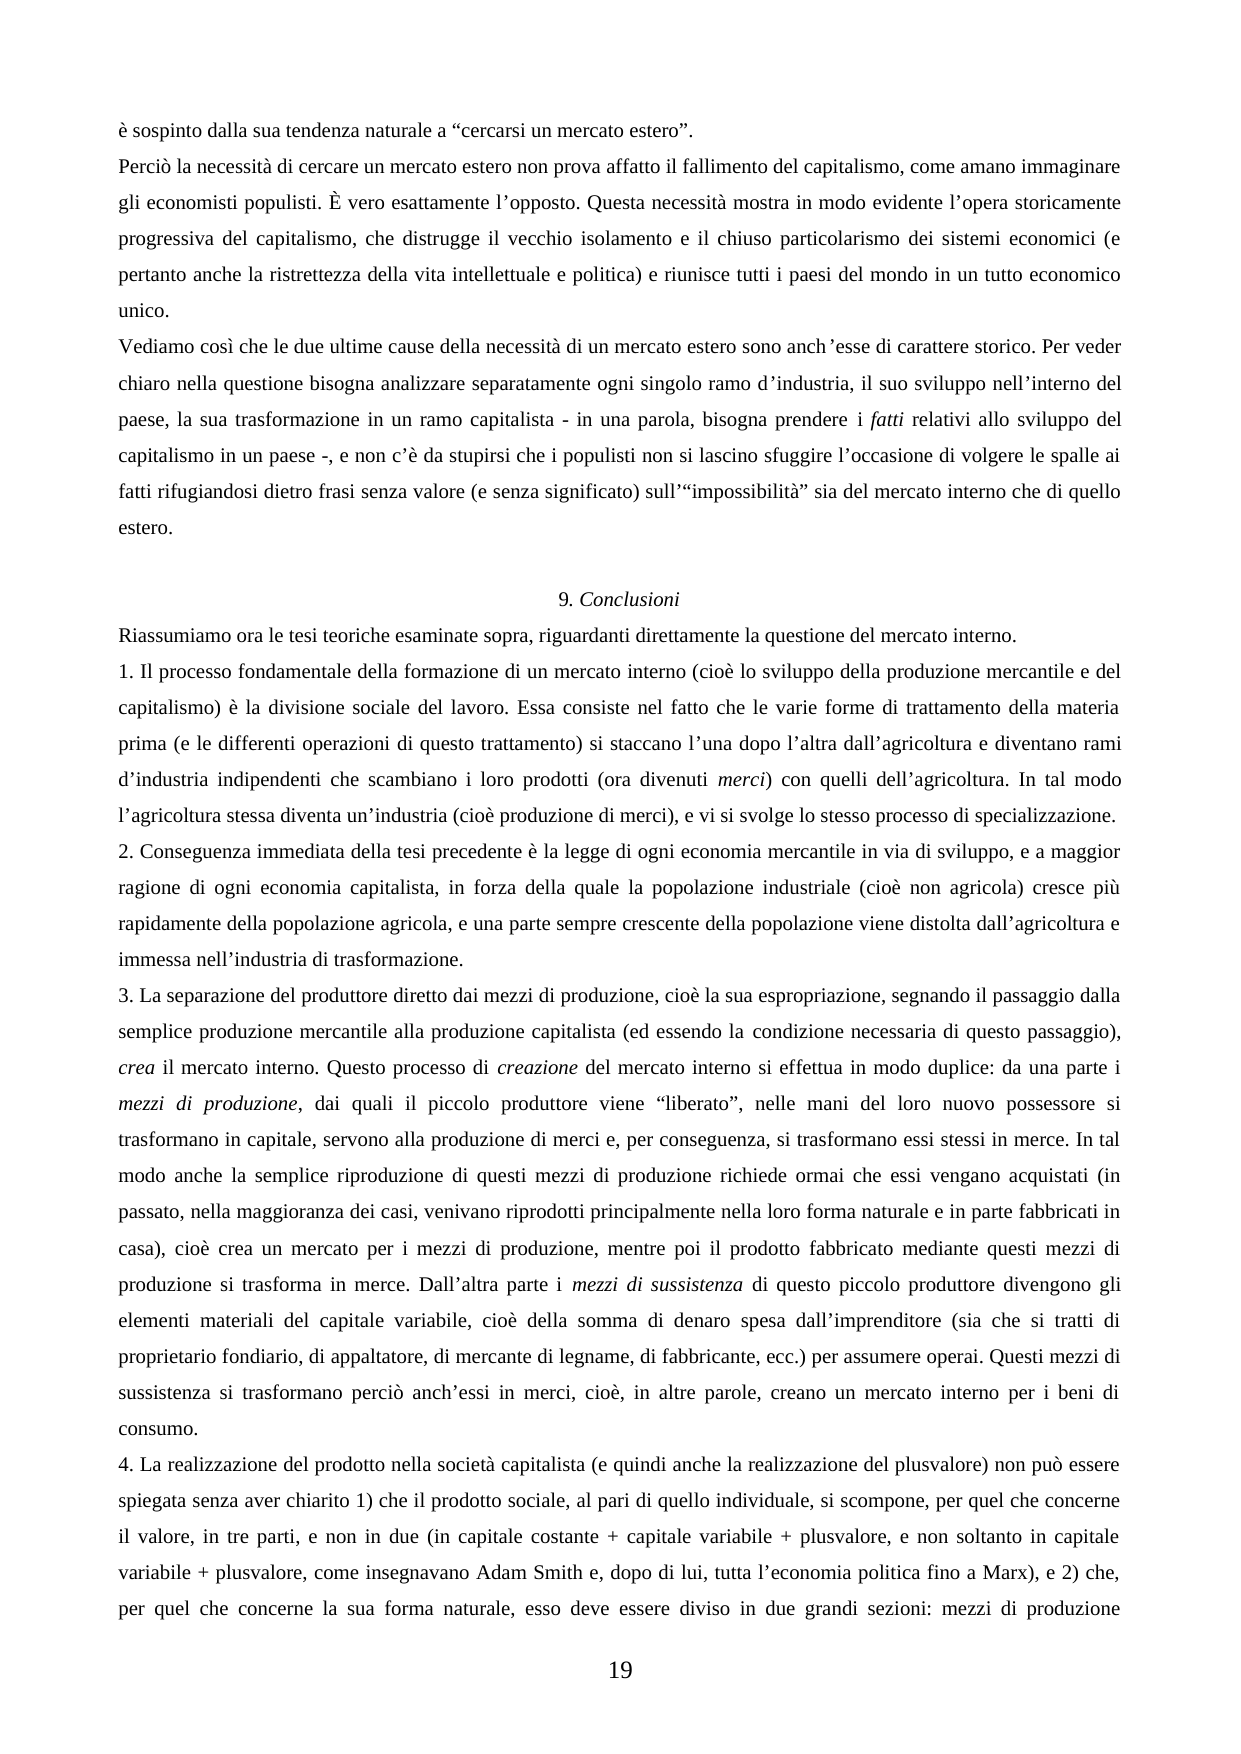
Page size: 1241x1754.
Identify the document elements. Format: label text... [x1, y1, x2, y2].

text 3. La separazione del produttore diretto dai mezzi di produzione, cioè la sua espropriazione, segnando il passaggio dalla semplice produzione mercantile alla produzione capitalista (ed essendo la condizione necessaria di questo passaggio), crea il mercato interno. Questo processo di creazione del mercato interno si effettua in modo duplice: da una parte i mezzi di produzione, dai quali il piccolo produttore viene “liberato”, nelle mani del loro nuovo possessore si trasformano in capitale, servono alla produzione di merci e, per conseguenza, si trasformano essi stessi in merce. In tal modo anche la semplice riproduzione di questi mezzi di produzione richiede ormai che essi vengano acquistati (in passato, nella maggioranza dei casi, venivano riprodotti principalmente nella loro forma naturale e in parte fabbricati in casa), cioè crea un mercato per i mezzi di produzione, mentre poi il prodotto fabbricato mediante questi mezzi di produzione si trasforma in merce. Dall’altra parte i mezzi di sussistenza di questo piccolo produttore divengono gli elementi materiali del capitale variabile, cioè della somma di denaro spesa dall’imprenditore (sia che si tratti di proprietario fondiario, di appaltatore, di mercante di legname, di fabbricante, ecc.) per assumere operai. Questi mezzi di sussistenza si trasformano perciò anch’essi in merci, cioè, in altre parole, creano un mercato interno per i beni di consumo. [118, 983, 1122, 1440]
text è sospinto dalla sua tendenza naturale a “cercarsi un mercato estero”. [118, 118, 1122, 142]
text 1. Il processo fondamentale della formazione di un mercato interno (cioè lo sviluppo della produzione mercantile e del capitalismo) è la divisione sociale del lavoro. Essa consiste nel fatto che le varie forme di trattamento della materia prima (e le differenti operazioni di questo trattamento) si staccano l’una dopo l’altra dall’agricoltura e diventano rami d’industria indipendenti che scambiano i loro prodotti (ora divenuti merci) con quelli dell’agricoltura. In tal modo l’agricoltura stessa diventa un’industria (cioè produzione di merci), e vi si svolge lo stesso processo di specializzazione. [118, 659, 1122, 827]
text 2. Conseguenza immediata della tesi precedente è la legge di ogni economia mercantile in via di sviluppo, e a maggior ragione di ogni economia capitalista, in forza della quale la popolazione industriale (cioè non agricola) cresce più rapidamente della popolazione agricola, e una parte sempre crescente della popolazione viene distolta dall’agricoltura e immessa nell’industria di trasformazione. [118, 839, 1122, 971]
text Riassumiamo ora le tesi teoriche esaminate sopra, riguardanti direttamente la questione del mercato interno. [118, 623, 1122, 647]
text 9. Conclusioni [118, 587, 1122, 611]
text Vediamo così che le due ultime cause della necessità di un mercato estero sono anch’esse di carattere storico. Per veder chiaro nella questione bisogna analizzare separatamente ogni singolo ramo d’industria, il suo sviluppo nell’interno del paese, la sua trasformazione in un ramo capitalista - in una parola, bisogna prendere i fatti relativi allo sviluppo del capitalismo in un paese -, e non c’è da stupirsi che i populisti non si lascino sfuggire l’occasione di volgere le spalle ai fatti rifugiandosi dietro frasi senza valore (e senza significato) sull’“impossibilità” sia del mercato interno che di quello estero. [118, 334, 1122, 539]
text Perciò la necessità di cercare un mercato estero non prova affatto il fallimento del capitalismo, come amano immaginare gli economisti populisti. È vero esattamente l’opposto. Questa necessità mostra in modo evidente l’opera storicamente progressiva del capitalismo, che distrugge il vecchio isolamento e il chiuso particolarismo dei sistemi economici (e pertanto anche la ristrettezza della vita intellettuale e politica) e riunisce tutti i paesi del mondo in un tutto economico unico. [118, 154, 1122, 322]
text 4. La realizzazione del prodotto nella società capitalista (e quindi anche la realizzazione del plusvalore) non può essere spiegata senza aver chiarito 1) che il prodotto sociale, al pari di quello individuale, si scompone, per quel che concerne il valore, in tre parti, e non in due (in capitale costante + capitale variabile + plusvalore, e non soltanto in capitale variabile + plusvalore, come insegnavano Adam Smith e, dopo di lui, tutta l’economia politica fino a Marx), e 2) che, per quel che concerne la sua forma naturale, esso deve essere diviso in due grandi sezioni: mezzi di produzione [118, 1452, 1122, 1620]
